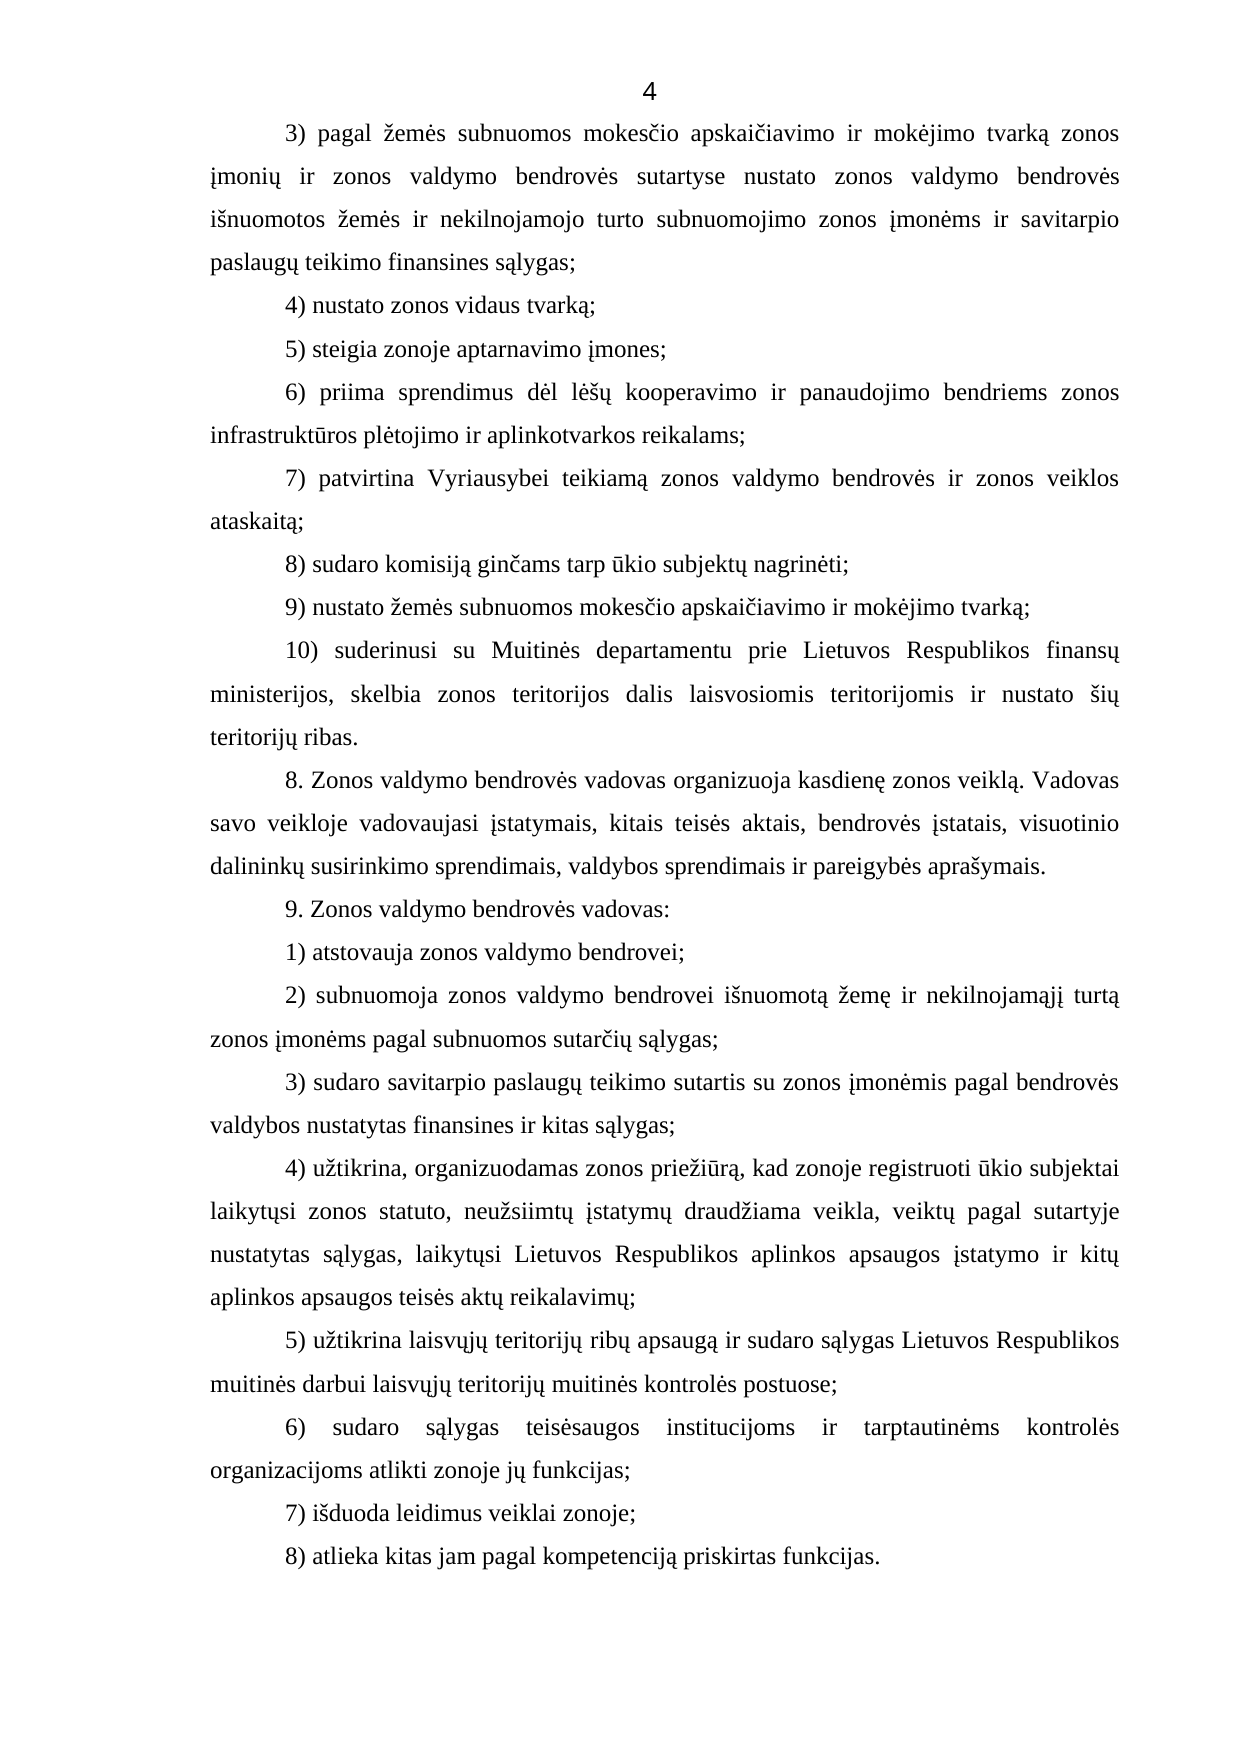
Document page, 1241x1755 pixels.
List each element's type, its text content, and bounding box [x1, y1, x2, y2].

text 8) sudaro komisiją ginčams tarp ūkio subjektų nagrinėti; [210, 549, 1120, 578]
text 8. Zonos valdymo bendrovės vadovas organizuoja kasdienę zonos veiklą. Vadovas savo veikloje vadovaujasi įstatymais, kitais teisės aktais, bendrovės įstatais, visuotinio dalininkų susirinkimo sprendimais, valdybos sprendimais ir pareigybės aprašymais. [210, 765, 1120, 880]
text 1) atstovauja zonos valdymo bendrovei; [210, 937, 1120, 966]
text 2) subnuomoja zonos valdymo bendrovei išnuomotą žemę ir nekilnojamąjį turtą zonos įmonėms pagal subnuomos sutarčių sąlygas; [210, 981, 1120, 1052]
text 4) nustato zonos vidaus tvarką; [210, 291, 1120, 319]
text 6) priima sprendimus dėl lėšų kooperavimo ir panaudojimo bendriems zonos infrastruktūros plėtojimo ir aplinkotvarkos reikalams; [210, 377, 1120, 449]
text 9. Zonos valdymo bendrovės vadovas: [210, 894, 1120, 923]
text 3) pagal žemės subnuomos mokesčio apskaičiavimo ir mokėjimo tvarką zonos įmonių ir zonos valdymo bendrovės sutartyse nustato zonos valdymo bendrovės išnuomotos žemės ir nekilnojamojo turto subnuomojimo zonos įmonėms ir savitarpio paslaugų teikimo finansines sąlygas; [210, 118, 1120, 276]
text 7) išduoda leidimus veiklai zonoje; [210, 1498, 1120, 1527]
text 10) suderinusi su Muitinės departamentu prie Lietuvos Respublikos finansų ministerijos, skelbia zonos teritorijos dalis laisvosiomis teritorijomis ir nustato šių teritorijų ribas. [210, 636, 1120, 751]
text 8) atlieka kitas jam pagal kompetenciją priskirtas funkcijas. [210, 1541, 1120, 1570]
text 5) užtikrina laisvųjų teritorijų ribų apsaugą ir sudaro sąlygas Lietuvos Respublikos muitinės darbui laisvųjų teritorijų muitinės kontrolės postuose; [210, 1326, 1120, 1397]
text 4) užtikrina, organizuodamas zonos priežiūrą, kad zonoje registruoti ūkio subjektai laikytųsi zonos statuto, neužsiimtų įstatymų draudžiama veikla, veiktų pagal sutartyje nustatytas sąlygas, laikytųsi Lietuvos Respublikos aplinkos apsaugos įstatymo ir kitų aplinkos apsaugos teisės aktų reikalavimų; [210, 1153, 1120, 1311]
text 3) sudaro savitarpio paslaugų teikimo sutartis su zonos įmonėmis pagal bendrovės valdybos nustatytas finansines ir kitas sąlygas; [210, 1067, 1120, 1139]
text 5) steigia zonoje aptarnavimo įmones; [210, 334, 1120, 362]
text 9) nustato žemės subnuomos mokesčio apskaičiavimo ir mokėjimo tvarką; [210, 592, 1120, 621]
text 7) patvirtina Vyriausybei teikiamą zonos valdymo bendrovės ir zonos veiklos ataskaitą; [210, 463, 1120, 535]
text 6) sudaro sąlygas teisėsaugos institucijoms ir tarptautinėms kontrolės organizacijoms atlikti zonoje jų funkcijas; [210, 1412, 1120, 1484]
